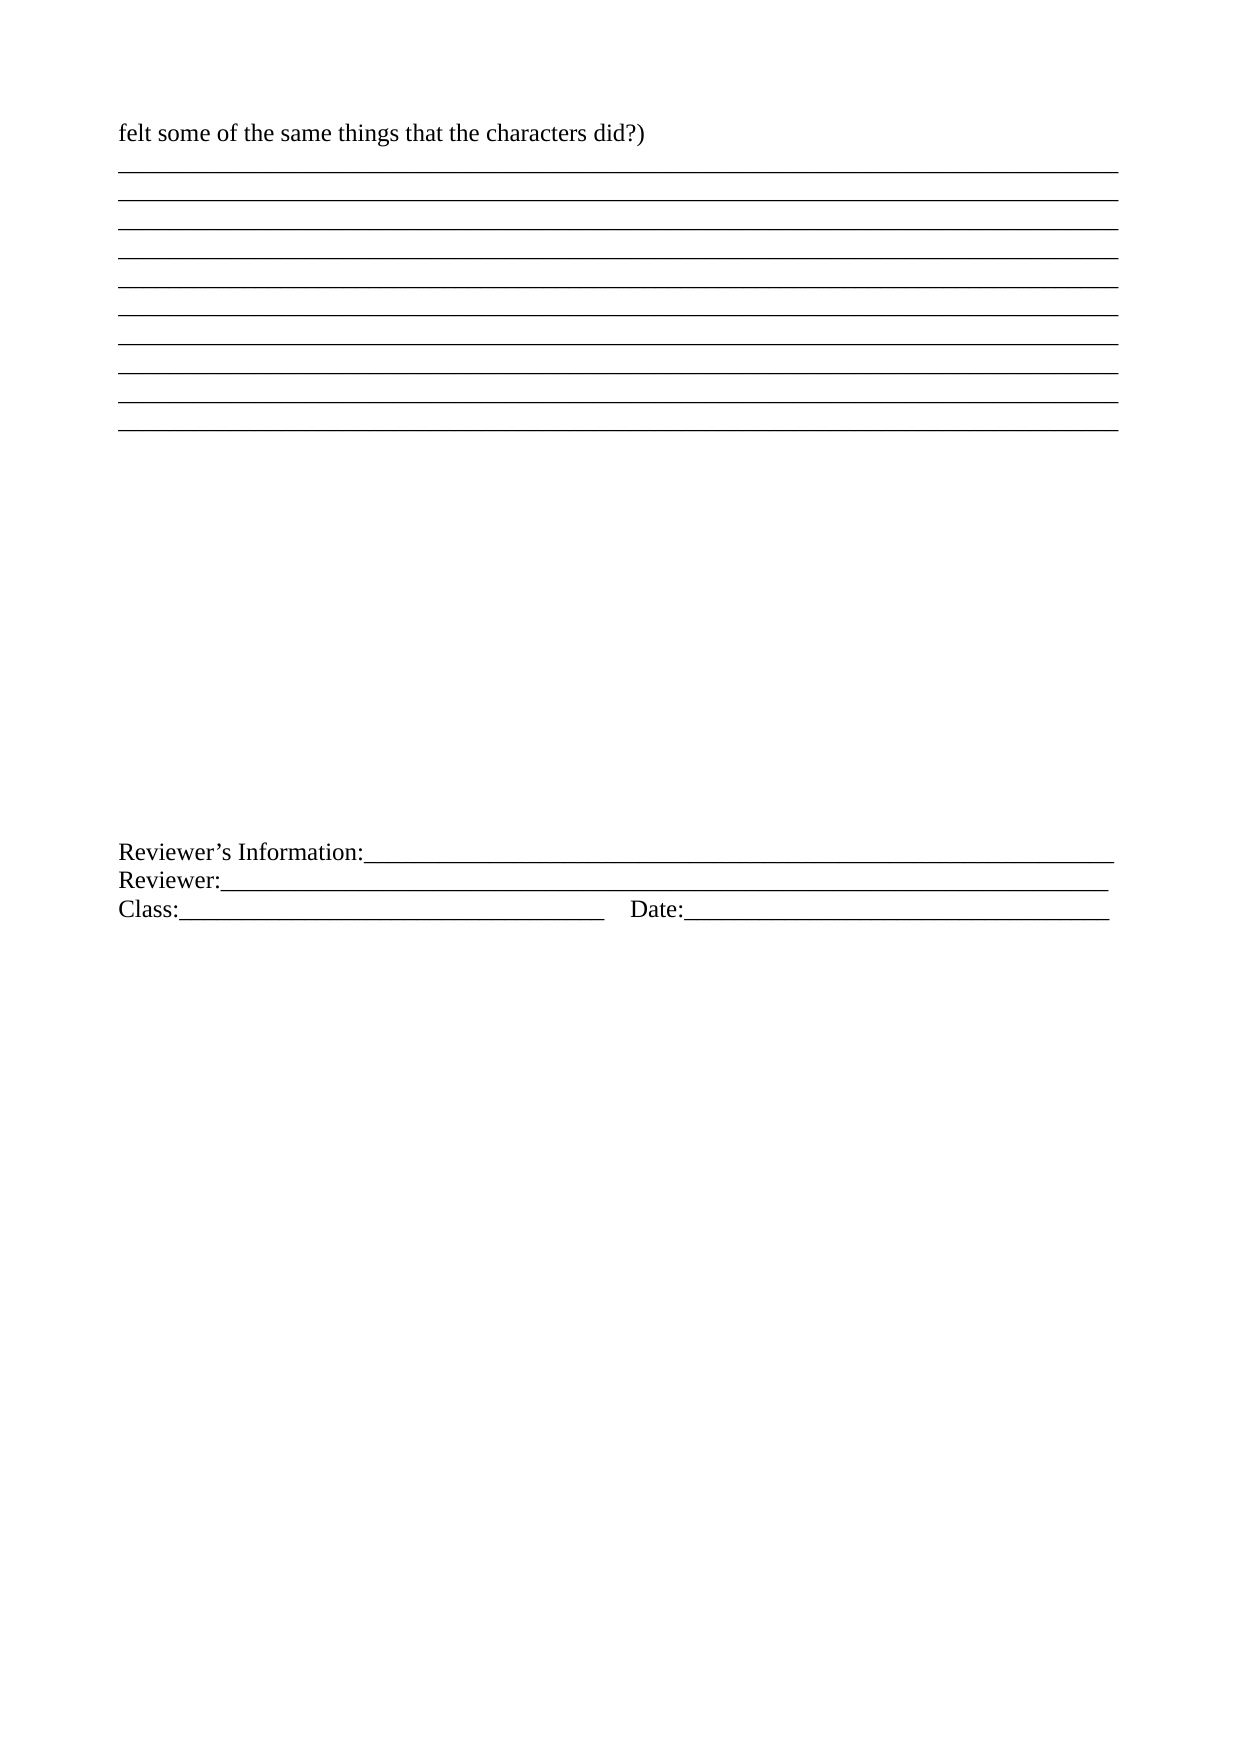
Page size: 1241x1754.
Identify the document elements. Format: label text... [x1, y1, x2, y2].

table_cell Reviewer:_______________________________________________________________________ [107, 866, 1131, 894]
table_cell Date:__________________________________ [619, 894, 1131, 923]
text felt some of the same things that the characters did?) [118, 118, 1122, 147]
table_cell Class:__________________________________ [107, 894, 619, 923]
text ________________________________________________________________________________________________________________________________________________________________ [118, 147, 1122, 204]
text ________________________________________________________________________________________________________________________________________________________________________________________________________________________________________________________________________________________________________________________________________________________________________________________________________________________________________________________________________________________________________________________________________________________________________________________________________________________________________________________________ [118, 204, 1122, 434]
table_header Reviewer’s Information:____________________________________________________________ [107, 808, 1131, 866]
